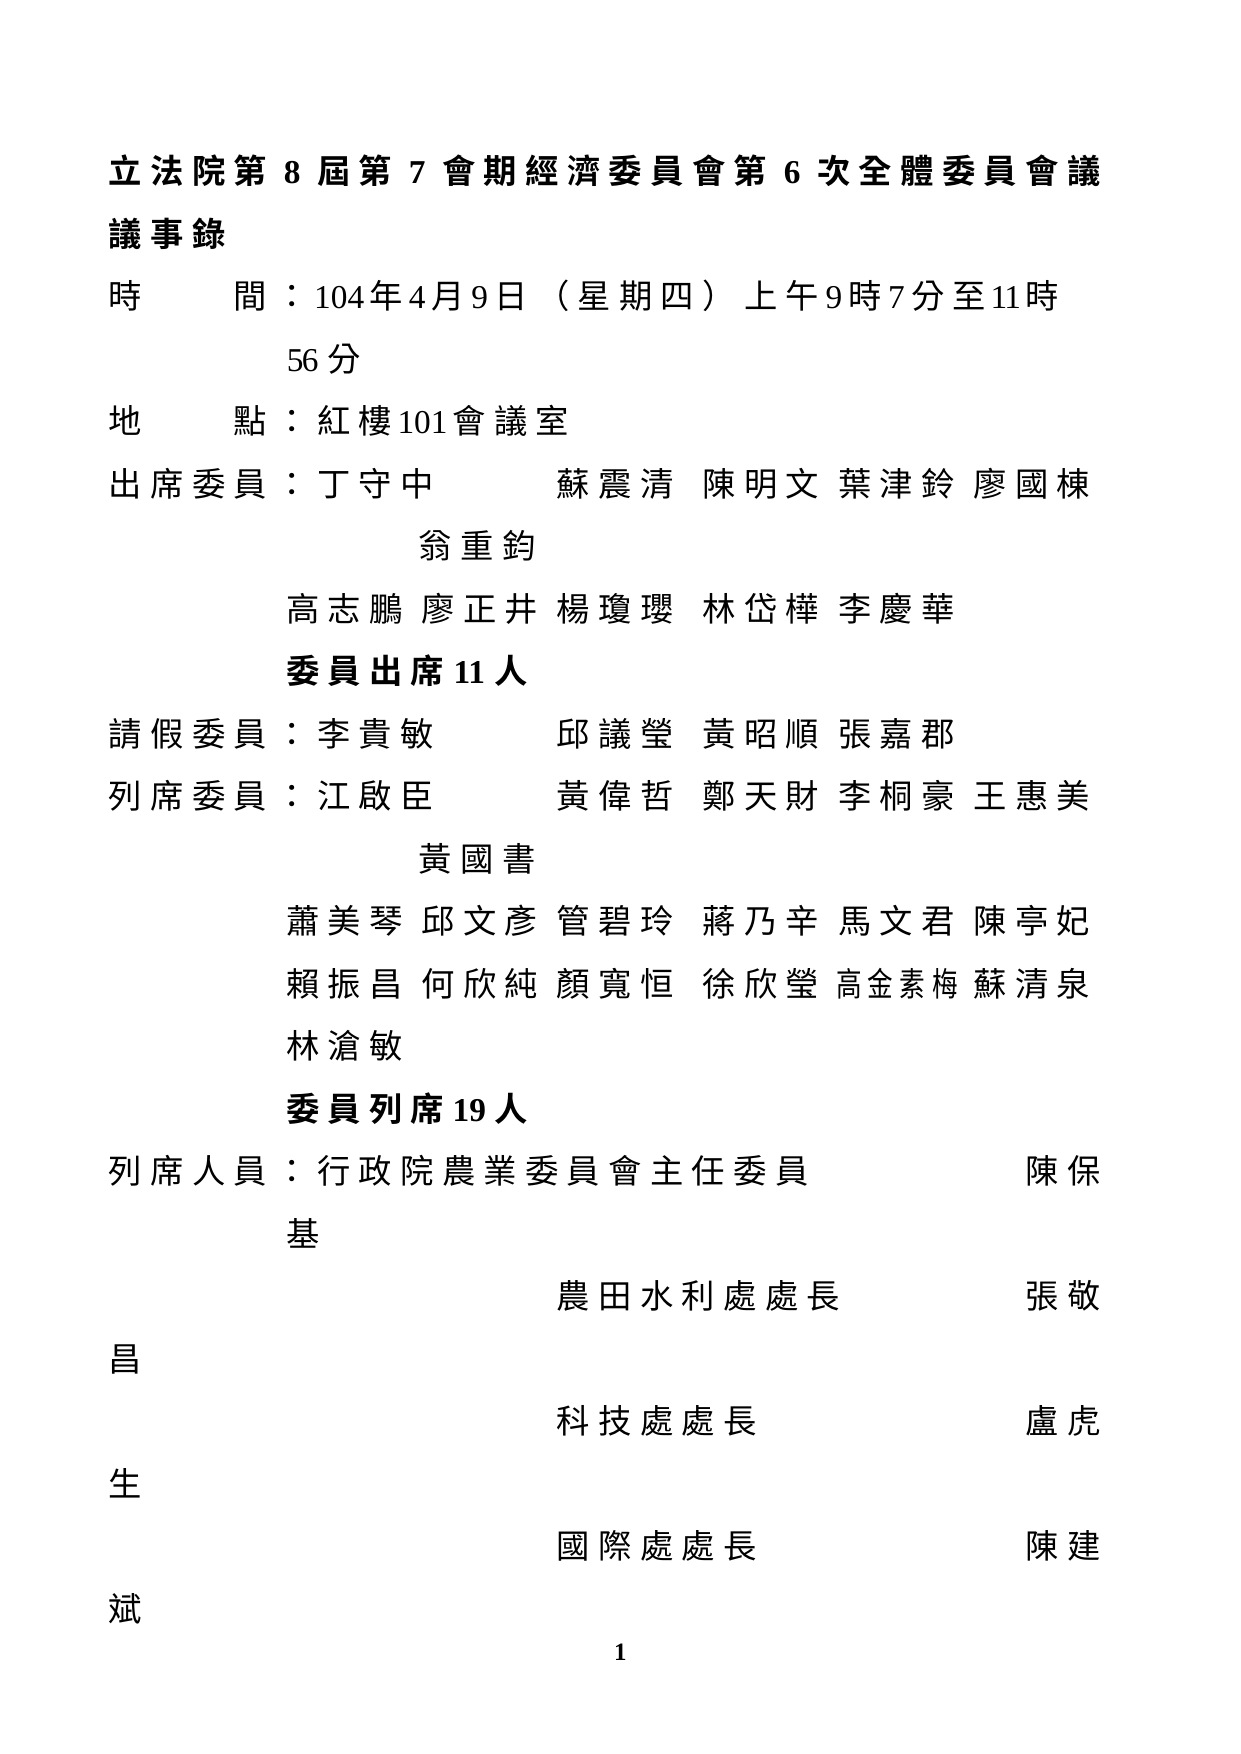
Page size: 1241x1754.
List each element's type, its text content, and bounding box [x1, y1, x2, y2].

text 時 間：104年4月9日（星期四）上午9時7分至11時56分 [104, 252, 1092, 377]
text 列席人員：行政院農業委員會主任委員 陳保基 [104, 1127, 1136, 1252]
text 立法院第8屆第7會期經濟委員會第6次全體委員會議議事錄 [104, 127, 1136, 252]
text 出席委員：丁守中 蘇震清 陳明文 葉津鈴 廖國棟 翁重鈞 高志鵬 廖正井 楊瓊瓔 林岱樺 李慶華 委員出席11人 [104, 440, 1101, 690]
text 科技處處長 盧虎生 [104, 1377, 1136, 1502]
text 列席委員：江啟臣 黃偉哲 鄭天財 李桐豪 王惠美 黃國書 蕭美琴 邱文彥 管碧玲 蔣乃辛 馬文君 陳亭妃 賴振昌 何欣純 顏寬恒 徐欣瑩 高金素梅 蘇清泉 林滄敏 委員列席19人 [104, 752, 1101, 1127]
text 請假委員：李貴敏 邱議瑩 黃昭順 張嘉郡 [104, 690, 1101, 752]
text 國際處處長 陳建斌 [104, 1502, 1136, 1627]
text 農田水利處處長 張敬昌 [104, 1252, 1136, 1377]
text 地 點：紅樓101會議室 [104, 377, 1136, 440]
